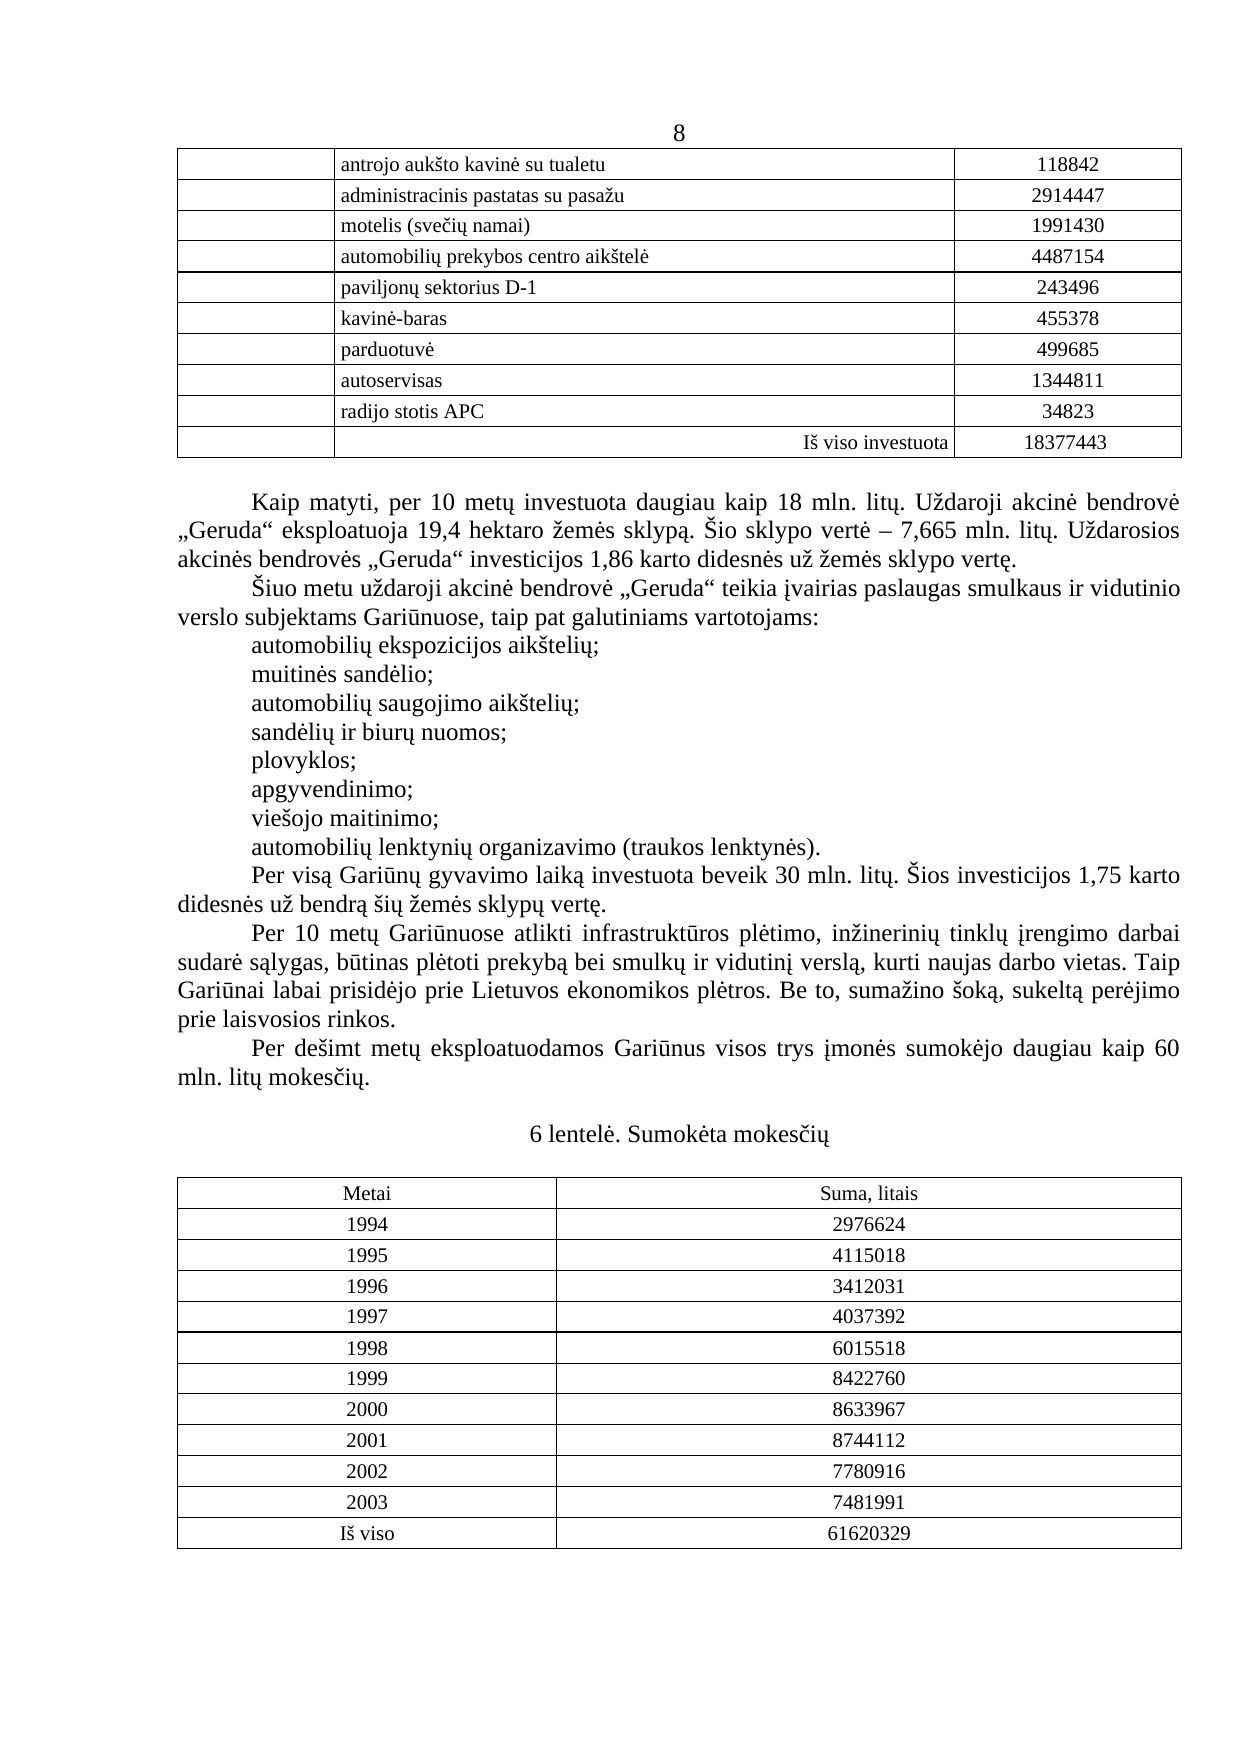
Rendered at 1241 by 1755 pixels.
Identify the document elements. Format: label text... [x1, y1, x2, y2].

text viešojo maitinimo; [177, 803, 1181, 832]
table_cell parduotuvė [335, 334, 954, 364]
table_cell [178, 241, 334, 271]
table_cell 6015518 [557, 1333, 1181, 1362]
table_cell antrojo aukšto kavinė su tualetu [335, 149, 954, 178]
table_cell automobilių prekybos centro aikštelė [335, 241, 954, 271]
text sandėlių ir biurų nuomos; [177, 717, 1181, 746]
table_header Suma, litais [557, 1178, 1181, 1208]
table_cell 7481991 [557, 1487, 1181, 1517]
table_cell 1996 [178, 1271, 556, 1301]
table_header Metai [178, 1178, 556, 1208]
table_cell 61620329 [557, 1518, 1181, 1548]
table_cell 243496 [955, 273, 1181, 302]
table_cell 455378 [955, 303, 1181, 333]
text Kaip matyti, per 10 metų investuota daugiau kaip 18 mln. litų. Uždaroji akcinė bendrovė „Geruda“ eksploatuoja 19,4 hektaro žemės sklypą. Šio sklypo vertė – 7,665 mln. litų. Uždarosios akcinės bendrovės „Geruda“ investicijos 1,86 karto didesnės už žemės sklypo vertę. [177, 487, 1181, 573]
table_cell [178, 211, 334, 240]
table_cell 1997 [178, 1302, 556, 1331]
table_cell administracinis pastatas su pasažu [335, 180, 954, 209]
table_cell 1994 [178, 1209, 556, 1239]
table_cell paviljonų sektorius D-1 [335, 273, 954, 302]
table_cell [178, 334, 334, 364]
table_cell autoservisas [335, 365, 954, 395]
table_cell 1995 [178, 1240, 556, 1269]
text plovyklos; [177, 746, 1181, 774]
table_cell 1998 [178, 1333, 556, 1362]
table_cell 8744112 [557, 1425, 1181, 1455]
table_cell [178, 365, 334, 395]
table_cell 118842 [955, 149, 1181, 178]
table_cell 7780916 [557, 1456, 1181, 1486]
table_cell 2002 [178, 1456, 556, 1486]
table_cell [178, 396, 334, 426]
table_cell 4037392 [557, 1302, 1181, 1331]
table_cell [178, 427, 334, 457]
text Per 10 metų Gariūnuose atlikti infrastruktūros plėtimo, inžinerinių tinklų įrengimo darbai sudarė sąlygas, būtinas plėtoti prekybą bei smulkų ir vidutinį verslą, kurti naujas darbo vietas. Taip Gariūnai labai prisidėjo prie Lietuvos ekonomikos plėtros. Be to, sumažino šoką, sukeltą perėjimo prie laisvosios rinkos. [177, 918, 1181, 1033]
table_cell [178, 180, 334, 209]
table_cell 2976624 [557, 1209, 1181, 1239]
table_cell 4487154 [955, 241, 1181, 271]
text automobilių lenktynių organizavimo (traukos lenktynės). [177, 832, 1181, 861]
table_cell 3412031 [557, 1271, 1181, 1301]
text apgyvendinimo; [177, 774, 1181, 803]
text Šiuo metu uždaroji akcinė bendrovė „Geruda“ teikia įvairias paslaugas smulkaus ir vidutinio verslo subjektams Gariūnuose, taip pat galutiniams vartotojams: [177, 573, 1181, 631]
text automobilių ekspozicijos aikštelių; [177, 631, 1181, 659]
text automobilių saugojimo aikštelių; [177, 688, 1181, 717]
table_cell 2003 [178, 1487, 556, 1517]
table_cell 8422760 [557, 1364, 1181, 1393]
table_cell [178, 273, 334, 302]
table_cell 2000 [178, 1394, 556, 1424]
table_cell motelis (svečių namai) [335, 211, 954, 240]
table_cell [178, 149, 334, 178]
table_cell [178, 303, 334, 333]
table_cell 1991430 [955, 211, 1181, 240]
table_cell 499685 [955, 334, 1181, 364]
table_cell Iš viso [178, 1518, 556, 1548]
table_cell 18377443 [955, 427, 1181, 457]
text 6 lentelė. Sumokėta mokesčių [177, 1119, 1181, 1148]
table_cell Iš viso investuota [335, 427, 954, 457]
table_cell kavinė-baras [335, 303, 954, 333]
table_cell 4115018 [557, 1240, 1181, 1269]
text Per dešimt metų eksploatuodamos Gariūnus visos trys įmonės sumokėjo daugiau kaip 60 mln. litų mokesčių. [177, 1033, 1181, 1091]
table_cell 34823 [955, 396, 1181, 426]
table_cell 2001 [178, 1425, 556, 1455]
table_cell 8633967 [557, 1394, 1181, 1424]
table_cell 1999 [178, 1364, 556, 1393]
table_cell 2914447 [955, 180, 1181, 209]
text Per visą Gariūnų gyvavimo laiką investuota beveik 30 mln. litų. Šios investicijos 1,75 karto didesnės už bendrą šių žemės sklypų vertę. [177, 861, 1181, 918]
table_cell 1344811 [955, 365, 1181, 395]
text muitinės sandėlio; [177, 659, 1181, 688]
table_cell radijo stotis APC [335, 396, 954, 426]
